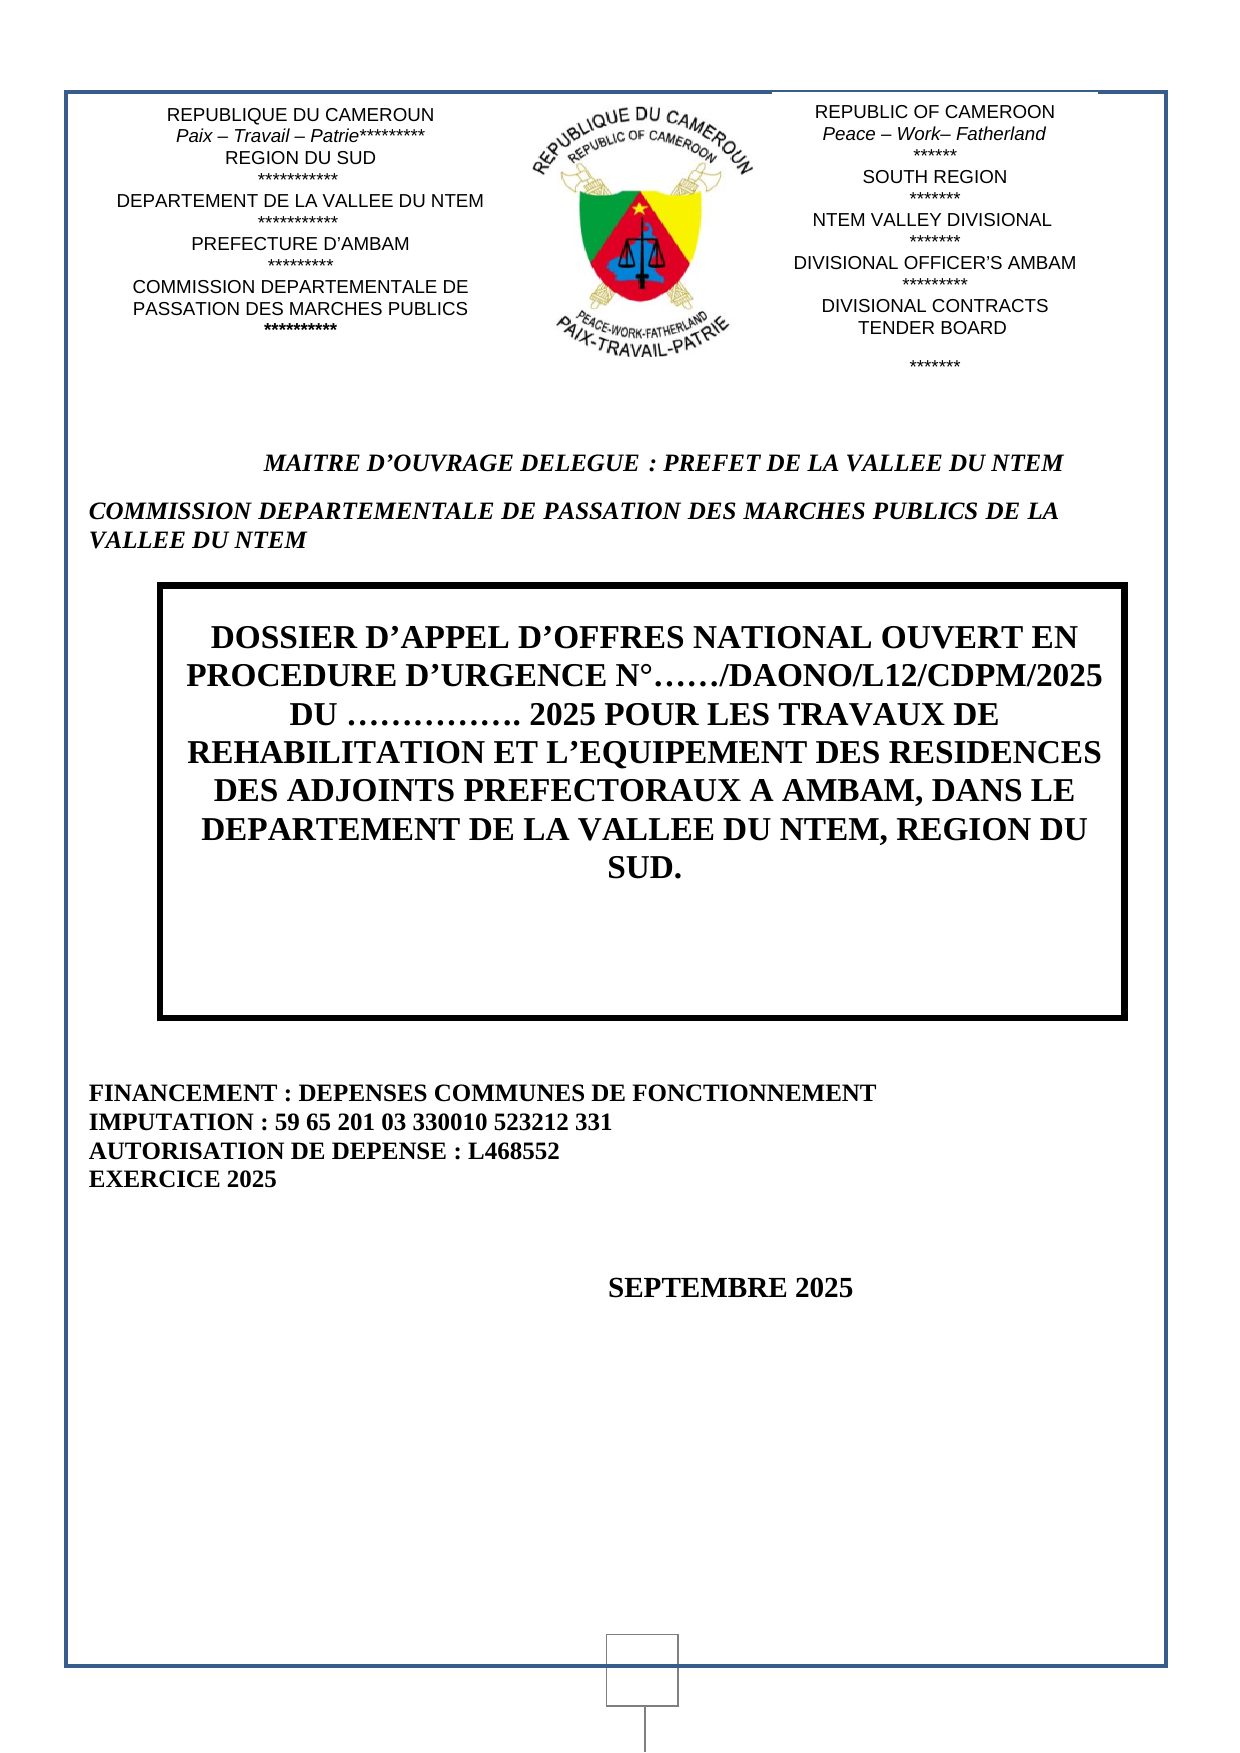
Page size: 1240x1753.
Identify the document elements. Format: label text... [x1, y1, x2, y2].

text SEPTEMBRE 2025 [68, 1270, 1164, 1303]
text REPUBLIQUE DU CAMEROUN [105, 104, 496, 125]
text [1168, 1078, 1240, 1107]
text COMMISSION DEPARTEMENTALE DE PASSATION DES MARCHES PUBLICS [105, 276, 496, 319]
text NTEM VALLEY DIVISIONAL [788, 209, 1081, 231]
text ********* [105, 254, 496, 276]
text ********* [788, 274, 1081, 295]
text DEPARTEMENT DE LA VALLEE DU NTEM [105, 190, 496, 211]
text [44, 1164, 64, 1193]
text ********** [105, 319, 496, 341]
text MAITRE D’OUVRAGE DELEGUE : PREFET DE LA VALLEE DU NTEM [68, 448, 1164, 477]
text [1168, 1270, 1240, 1303]
text ******* [788, 231, 1081, 252]
text [44, 1270, 64, 1303]
text *********** [105, 211, 496, 233]
text REPUBLIC OF CAMEROON [788, 101, 1081, 123]
text AUTORISATION DE DEPENSE : L468552 [68, 1136, 1164, 1164]
text ****** [788, 144, 1081, 166]
text ******* [788, 356, 1081, 377]
text [1168, 448, 1240, 477]
text SOUTH REGION [788, 166, 1081, 187]
table_header DOSSIER D’APPEL D’OFFRES NATIONAL OUVERT EN PROCEDURE D’URGENCE N°……/DAONO/L12/CDPM/2025 DU ……………. 2025 POUR LES TRAVAUX DE REHABILITATION ET L’EQUIPEMENT DES RESIDENCES DES ADJOINTS PREFECTORAUX A AMBAM, DANS LE DEPARTEMENT DE LA VALLEE DU NTEM, REGION DU SUD. [163, 589, 1121, 1014]
text Peace – Work– Fatherland [788, 123, 1081, 144]
text [1168, 1107, 1240, 1136]
text [1168, 1164, 1240, 1193]
text [1168, 1136, 1240, 1164]
text REGION DU SUD [105, 147, 496, 168]
text *********** [105, 168, 496, 190]
text PREFECTURE D’AMBAM [105, 233, 496, 254]
text ******* [788, 187, 1081, 209]
text DIVISIONAL CONTRACTS TENDER BOARD [788, 295, 1081, 339]
text DIVISIONAL OFFICER’S AMBAM [788, 252, 1081, 274]
text Paix – Travail – Patrie********* [105, 125, 496, 147]
text IMPUTATION : 59 65 201 03 330010 523212 331 [68, 1107, 1164, 1136]
text FINANCEMENT : DEPENSES COMMUNES DE FONCTIONNEMENT [68, 1078, 1164, 1107]
text EXERCICE 2025 [68, 1164, 1164, 1193]
text COMMISSION DEPARTEMENTALE DE PASSATION DES MARCHES PUBLICS DE LA VALLEE DU NTEM [89, 496, 1063, 553]
